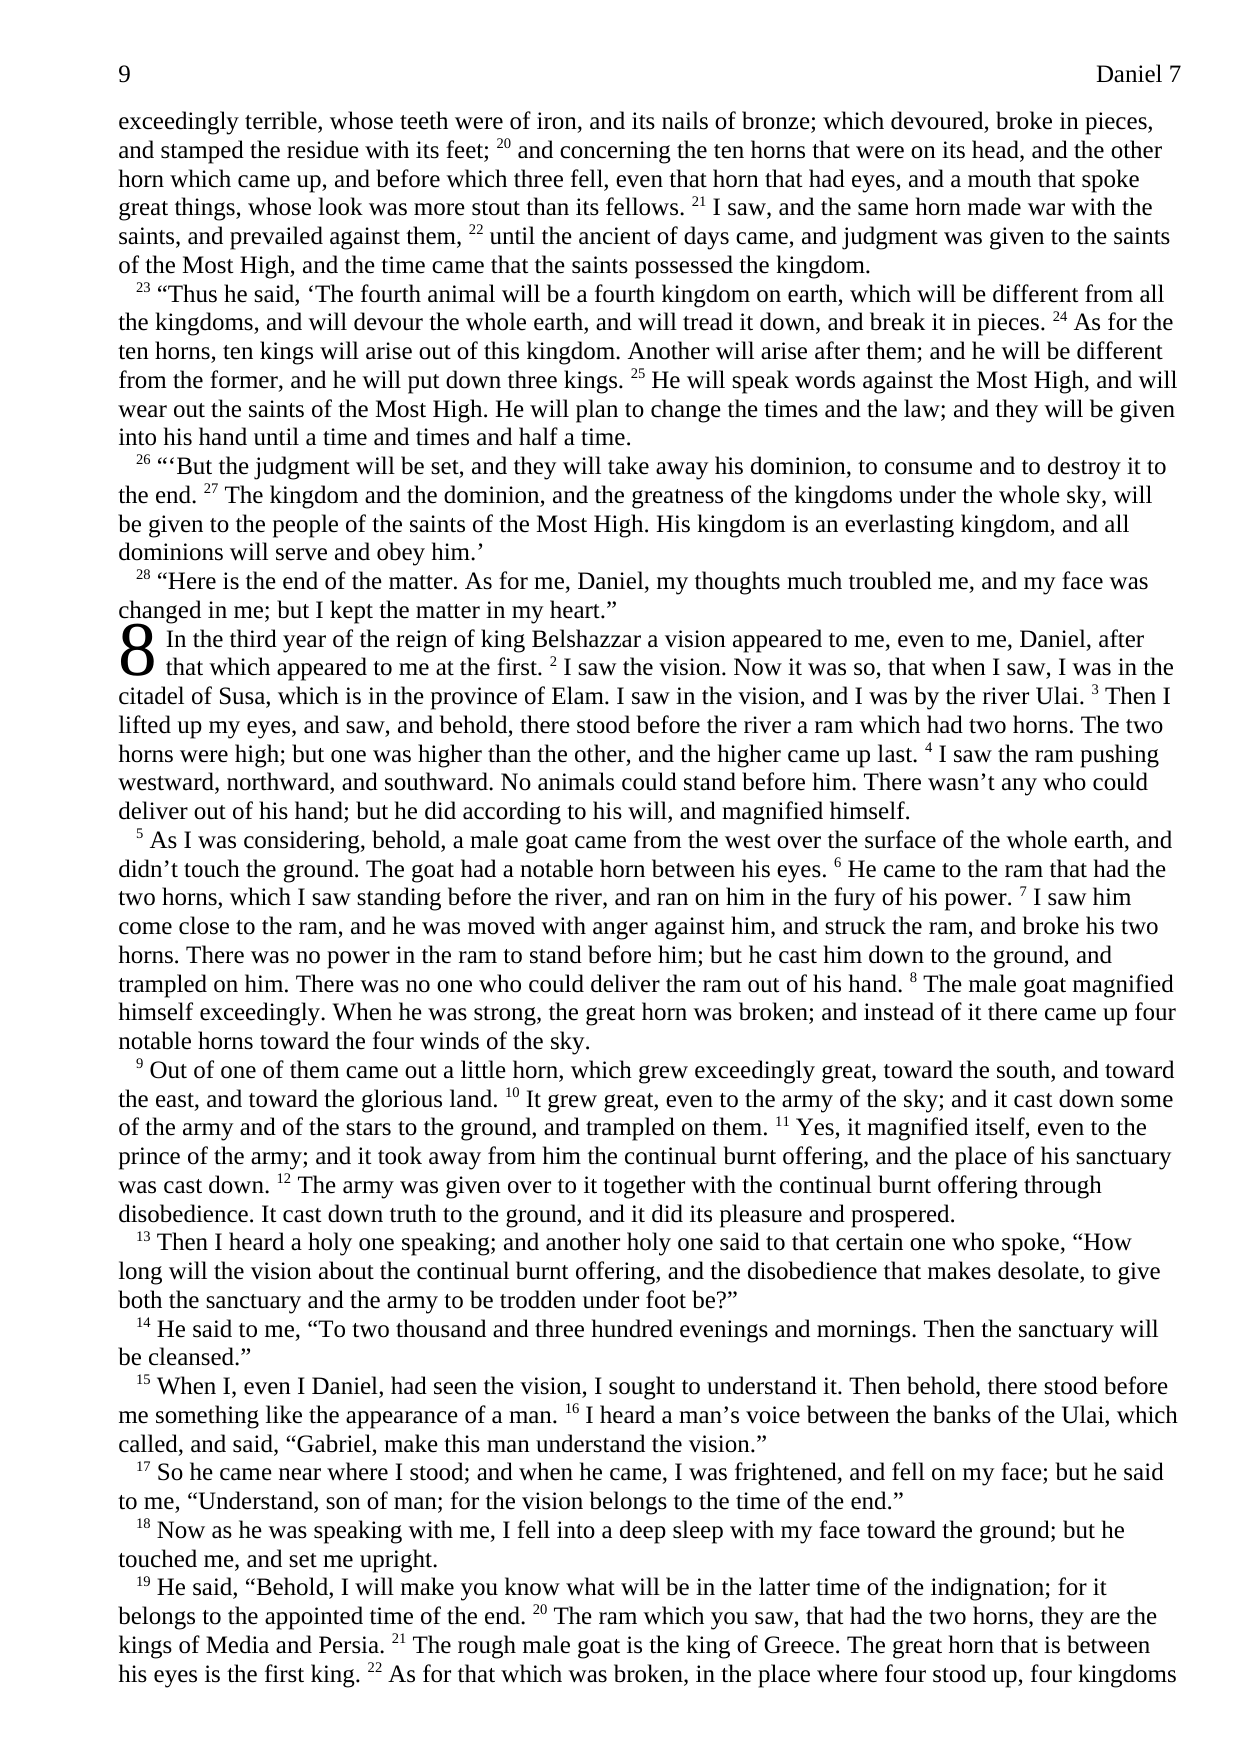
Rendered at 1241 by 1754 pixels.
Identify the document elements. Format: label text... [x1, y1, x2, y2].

text 13 Then I heard a holy one speaking; and another holy one said to that certain one who spoke, “How long will the vision about the continual burnt offering, and the disobedience that makes desolate, to give both the sanctuary and the army to be trodden under foot be?” [118, 1227, 1181, 1314]
text 5 As I was considering, behold, a male goat came from the west over the surface of the whole earth, and didn’t touch the ground. The goat had a notable horn between his eyes. 6 He came to the ram that had the two horns, which I saw standing before the river, and ran on him in the fury of his power. 7 I saw him come close to the ram, and he was moved with anger against him, and struck the ram, and broke his two horns. There was no power in the ram to stand before him; but he cast him down to the ground, and trampled on him. There was no one who could deliver the ram out of his hand. 8 The male goat magnified himself exceedingly. When he was strong, the great horn was broken; and instead of it there came up four notable horns toward the four winds of the sky. [118, 825, 1181, 1055]
text 17 So he came near where I stood; and when he came, I was frightened, and fell on my face; but he said to me, “Understand, son of man; for the vision belongs to the time of the end.” [118, 1457, 1181, 1515]
text 18 Now as he was speaking with me, I fell into a deep sleep with my face toward the ground; but he touched me, and set me upright. [118, 1515, 1181, 1572]
text 28 “Here is the end of the matter. As for me, Daniel, my thoughts much troubled me, and my face was changed in me; but I kept the matter in my heart.” [118, 566, 1181, 624]
text 15 When I, even I Daniel, had seen the vision, I sought to understand it. Then behold, there stood before me something like the appearance of a man. 16 I heard a man’s voice between the banks of the Ulai, which called, and said, “Gabriel, make this man understand the vision.” [118, 1371, 1181, 1457]
text 14 He said to me, “To two thousand and three hundred evenings and mornings. Then the sanctuary will be cleansed.” [118, 1314, 1181, 1371]
text 9 Out of one of them came out a little horn, which grew exceedingly great, toward the south, and toward the east, and toward the glorious land. 10 It grew great, even to the army of the sky; and it cast down some of the army and of the stars to the ground, and trampled on them. 11 Yes, it magnified itself, even to the prince of the army; and it took away from him the continual burnt offering, and the place of his sanctuary was cast down. 12 The army was given over to it together with the continual burnt offering through disobedience. It cast down truth to the ground, and it did its pleasure and prospered. [118, 1055, 1181, 1227]
text 26 “‘But the judgment will be set, and they will take away his dominion, to consume and to destroy it to the end. 27 The kingdom and the dominion, and the greatness of the kingdoms under the whole sky, will be given to the people of the saints of the Most High. His kingdom is an everlasting kingdom, and all dominions will serve and obey him.’ [118, 451, 1181, 566]
text exceedingly terrible, whose teeth were of iron, and its nails of bronze; which devoured, broke in pieces, and stamped the residue with its feet; 20 and concerning the ten horns that were on its head, and the other horn which came up, and before which three fell, even that horn that had eyes, and a mouth that spoke great things, whose look was more stout than its fellows. 21 I saw, and the same horn made war with the saints, and prevailed against them, 22 until the ancient of days came, and judgment was given to the saints of the Most High, and the time came that the saints possessed the kingdom. [118, 106, 1181, 279]
text 23 “Thus he said, ‘The fourth animal will be a fourth kingdom on earth, which will be different from all the kingdoms, and will devour the whole earth, and will tread it down, and break it in pieces. 24 As for the ten horns, ten kings will arise out of this kingdom. Another will arise after them; and he will be different from the former, and he will put down three kings. 25 He will speak words against the Most High, and will wear out the saints of the Most High. He will plan to change the times and the law; and they will be given into his hand until a time and times and half a time. [118, 279, 1181, 451]
text 19 He said, “Behold, I will make you know what will be in the latter time of the indignation; for it belongs to the appointed time of the end. 20 The ram which you saw, that had the two horns, they are the kings of Media and Persia. 21 The rough male goat is the king of Greece. The great horn that is between his eyes is the first king. 22 As for that which was broken, in the place where four stood up, four kingdoms [118, 1572, 1181, 1687]
text 8In the third year of the reign of king Belshazzar a vision appeared to me, even to me, Daniel, after that which appeared to me at the first. 2 I saw the vision. Now it was so, that when I saw, I was in the citadel of Susa, which is in the province of Elam. I saw in the vision, and I was by the river Ulai. 3 Then I lifted up my eyes, and saw, and behold, there stood before the river a ram which had two horns. The two horns were high; but one was higher than the other, and the higher came up last. 4 I saw the ram pushing westward, northward, and southward. No animals could stand before him. There wasn’t any who could deliver out of his hand; but he did according to his will, and magnified himself. [118, 624, 1181, 825]
